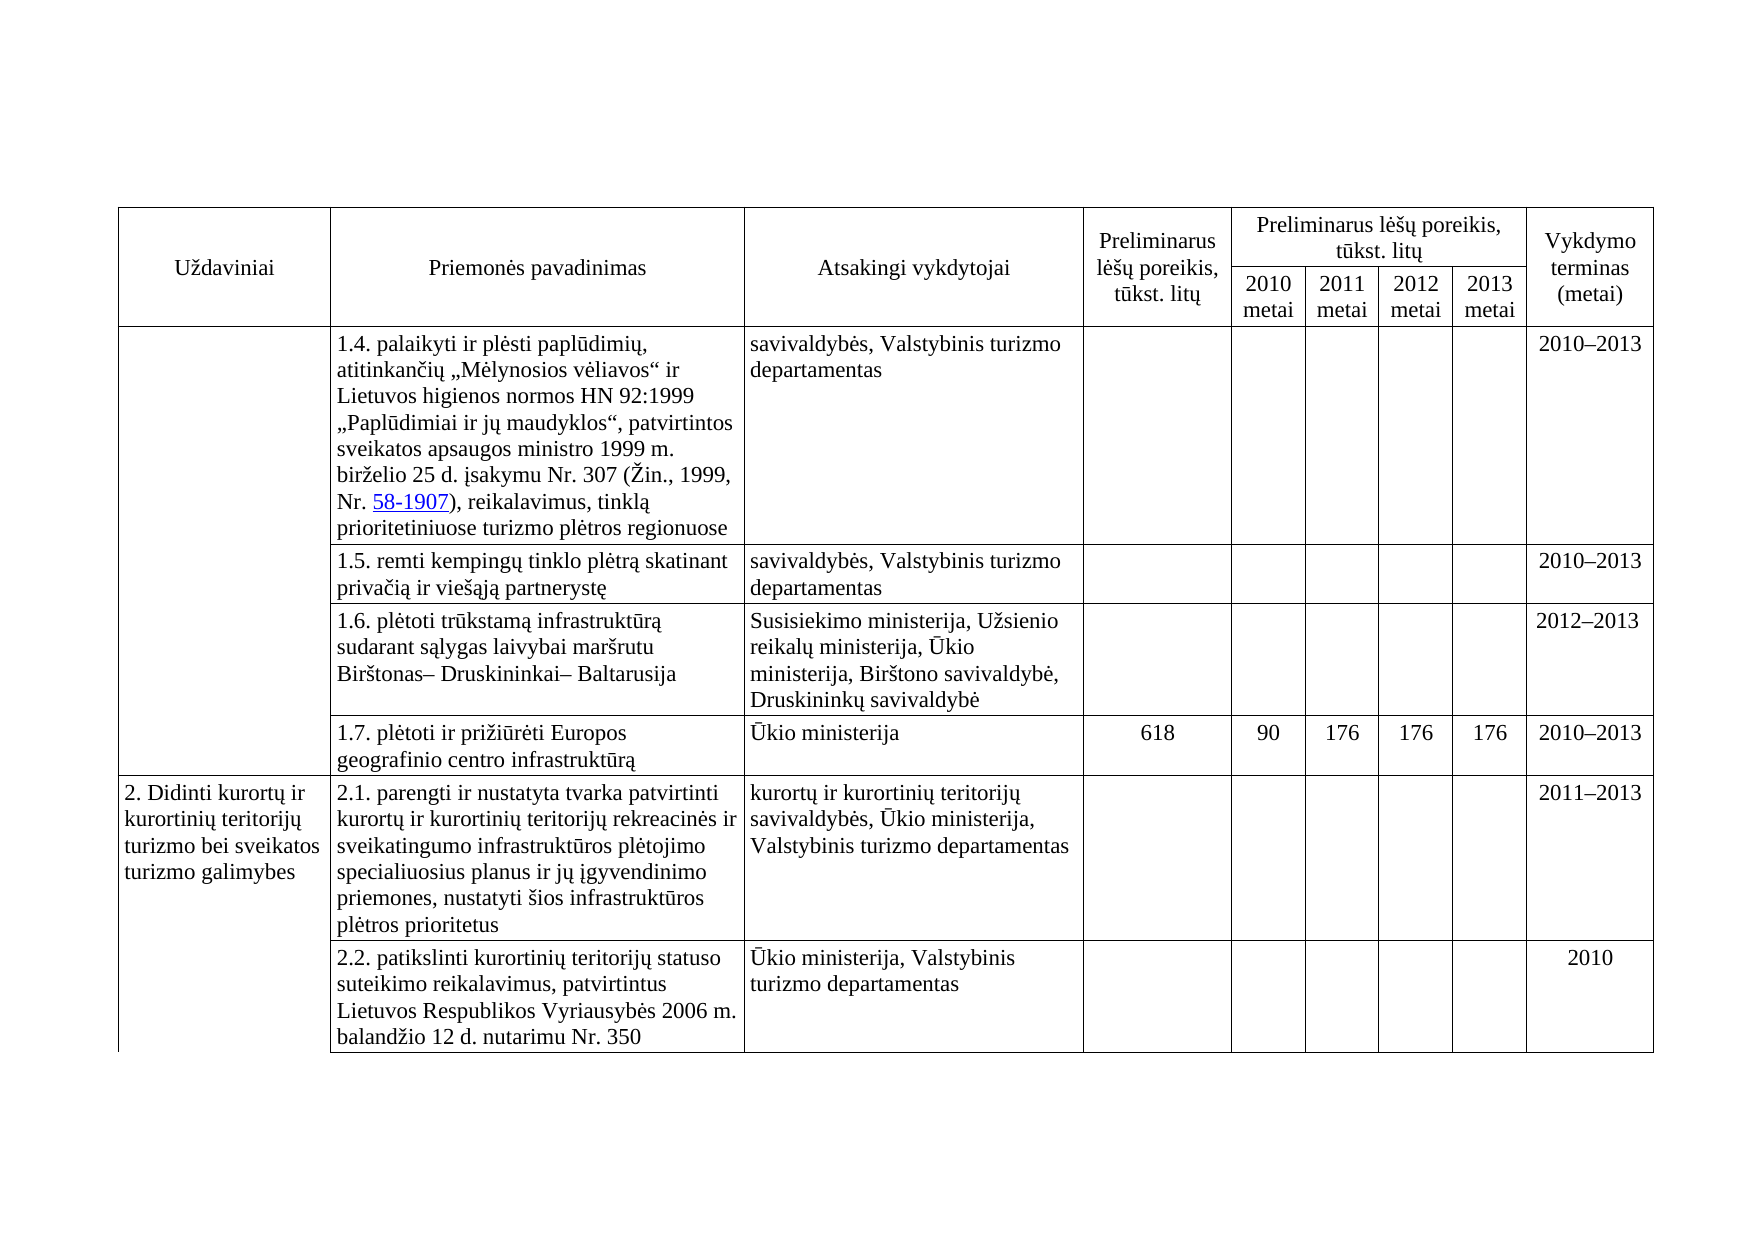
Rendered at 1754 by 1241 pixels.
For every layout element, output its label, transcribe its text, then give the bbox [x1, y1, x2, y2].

table_cell 2010–2013 [1527, 545, 1653, 603]
table_cell 176 [1379, 716, 1452, 775]
table_cell [1379, 776, 1452, 940]
table_cell savivaldybės, Valstybinis turizmo departamentas [745, 545, 1083, 603]
table_header Preliminarus lėšų poreikis, tūkst. litų [1084, 208, 1231, 326]
table_cell 90 [1232, 716, 1305, 775]
table_header Priemonės pavadinimas [331, 208, 744, 326]
table_header Uždaviniai [119, 208, 330, 326]
table_cell 2011 metai [1306, 267, 1378, 326]
table_cell 2010 [1527, 941, 1653, 1052]
table_cell [1232, 604, 1305, 715]
table_cell 1.4. palaikyti ir plėsti paplūdimių, atitinkančių „Mėlynosios vėliavos“ ir Lietuvos higienos normos HN 92:1999 „Paplūdimiai ir jų maudyklos“, patvirtintos sveikatos apsaugos ministro 1999 m. birželio 25 d. įsakymu Nr. 307 (Žin., 1999, Nr. 58-1907), reikalavimus, tinklą prioritetiniuose turizmo plėtros regionuose [331, 327, 744, 543]
table_cell [1232, 545, 1305, 603]
table_cell [1232, 941, 1305, 1052]
table_header Atsakingi vykdytojai [745, 208, 1083, 326]
table_cell 1.7. plėtoti ir prižiūrėti Europos geografinio centro infrastruktūrą [331, 716, 744, 775]
table_cell kurortų ir kurortinių teritorijų savivaldybės, Ūkio ministerija, Valstybinis turizmo departamentas [745, 776, 1083, 940]
table_cell [1084, 545, 1231, 603]
table_cell [1084, 327, 1231, 543]
table_cell [1306, 604, 1378, 715]
table_cell [1453, 604, 1526, 715]
table_cell [119, 715, 330, 775]
table_cell 2010 metai [1232, 267, 1305, 326]
table_cell [1232, 327, 1305, 543]
table_cell [119, 544, 330, 603]
table_cell 2. Didinti kurortų ir kurortinių teritorijų turizmo bei sveikatos turizmo galimybes [119, 776, 330, 940]
table_cell [1453, 327, 1526, 543]
table_cell [1379, 604, 1452, 715]
table_cell 618 [1084, 716, 1231, 775]
table_cell 2012–2013 [1527, 604, 1653, 715]
table_cell [1379, 327, 1452, 543]
table_header Preliminarus lėšų poreikis, tūkst. litų [1232, 208, 1526, 266]
table_cell [1379, 545, 1452, 603]
table_cell [119, 940, 330, 1052]
table_cell [1379, 941, 1452, 1052]
table_cell [1453, 545, 1526, 603]
table_cell 2010–2013 [1527, 716, 1653, 775]
table_cell Ūkio ministerija [745, 716, 1083, 775]
table_cell [119, 327, 330, 543]
table_cell 2.1. parengti ir nustatyta tvarka patvirtinti kurortų ir kurortinių teritorijų rekreacinės ir sveikatingumo infrastruktūros plėtojimo specialiuosius planus ir jų įgyvendinimo priemones, nustatyti šios infrastruktūros plėtros prioritetus [331, 776, 744, 940]
table_cell savivaldybės, Valstybinis turizmo departamentas [745, 327, 1083, 543]
table_cell 2010–2013 [1527, 327, 1653, 543]
table_cell 176 [1306, 716, 1378, 775]
table_cell 1.6. plėtoti trūkstamą infrastruktūrą sudarant sąlygas laivybai maršrutu Birštonas– Druskininkai– Baltarusija [331, 604, 744, 715]
table_cell [119, 603, 330, 715]
table_cell 2011–2013 [1527, 776, 1653, 940]
table_cell Ūkio ministerija, Valstybinis turizmo departamentas [745, 941, 1083, 1052]
table_cell [1232, 776, 1305, 940]
table_header Vykdymo terminas (metai) [1527, 208, 1653, 326]
table_cell 2.2. patikslinti kurortinių teritorijų statuso suteikimo reikalavimus, patvirtintus Lietuvos Respublikos Vyriausybės 2006 m. balandžio 12 d. nutarimu Nr. 350 [331, 941, 744, 1052]
table_cell [1453, 941, 1526, 1052]
table_cell [1084, 941, 1231, 1052]
table_cell [1453, 776, 1526, 940]
table_cell 176 [1453, 716, 1526, 775]
table_cell [1306, 941, 1378, 1052]
table_cell 2013 metai [1453, 267, 1526, 326]
table_cell [1084, 776, 1231, 940]
table_cell [1306, 545, 1378, 603]
table_cell [1306, 327, 1378, 543]
table_cell [1306, 776, 1378, 940]
table_cell [1084, 604, 1231, 715]
table_cell 2012 metai [1379, 267, 1452, 326]
table_cell 1.5. remti kempingų tinklo plėtrą skatinant privačią ir viešąją partnerystę [331, 545, 744, 603]
table_cell Susisiekimo ministerija, Užsienio reikalų ministerija, Ūkio ministerija, Birštono savivaldybė, Druskininkų savivaldybė [745, 604, 1083, 715]
